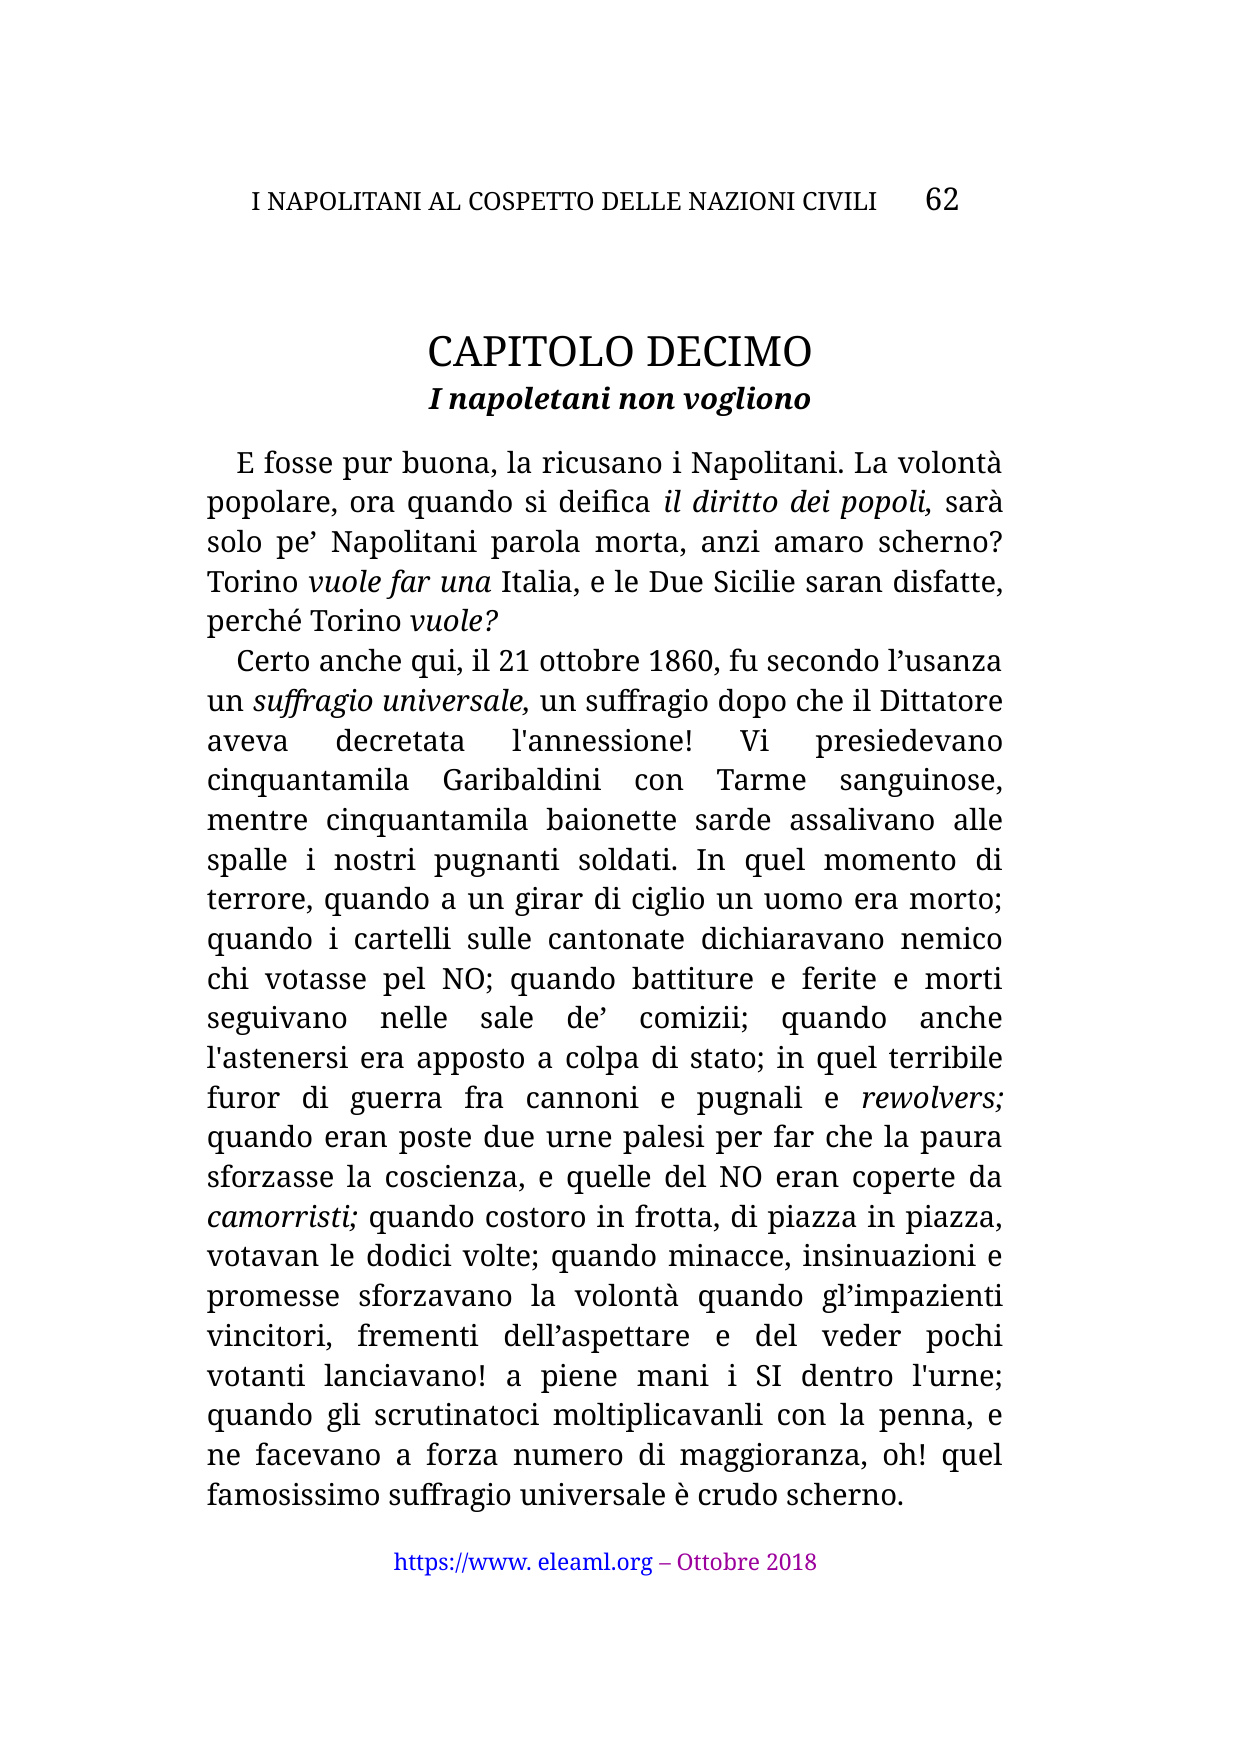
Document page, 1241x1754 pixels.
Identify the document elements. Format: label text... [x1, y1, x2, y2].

text I napoletani non vogliono [207, 378, 1004, 418]
text E fosse pur buona, la ricusano i Napolitani. La volontà popolare, ora quando si deifica il diritto dei popoli, sarà solo pe’ Napolitani parola morta, anzi amaro scherno? Torino vuole far una Italia, e le Due Sicilie saran disfatte, perché Torino vuole? [207, 442, 1004, 640]
text CAPITOLO DECIMO [207, 321, 1004, 378]
text Certo anche qui, il 21 ottobre 1860, fu secondo l’usanza un suffragio universale, un suffragio dopo che il Dittatore aveva decretata l'annessione! Vi presiedevano cinquantamila Garibaldini con Tarme sanguinose, mentre cinquantamila baionette sarde assalivano alle spalle i nostri pugnanti soldati. In quel momento di terrore, quando a un girar di ciglio un uomo era morto; quando i cartelli sulle cantonate dichiaravano nemico chi votasse pel NO; quando battiture e ferite e morti seguivano nelle sale de’ comizii; quando anche l'astenersi era apposto a colpa di stato; in quel terribile furor di guerra fra cannoni e pugnali e rewolvers; quando eran poste due urne palesi per far che la paura sforzasse la coscienza, e quelle del NO eran coperte da camorristi; quando costoro in frotta, di piazza in piazza, votavan le dodici volte; quando minacce, insinuazioni e promesse sforzavano la volontà quando gl’impazienti vincitori, frementi dell’aspettare e del veder pochi votanti lanciavano! a piene mani i SI dentro l'urne; quando gli scrutinatoci moltiplicavanli con la penna, e ne facevano a forza numero di maggioranza, oh! quel famosissimo suffragio universale è crudo scherno. [207, 640, 1004, 1513]
